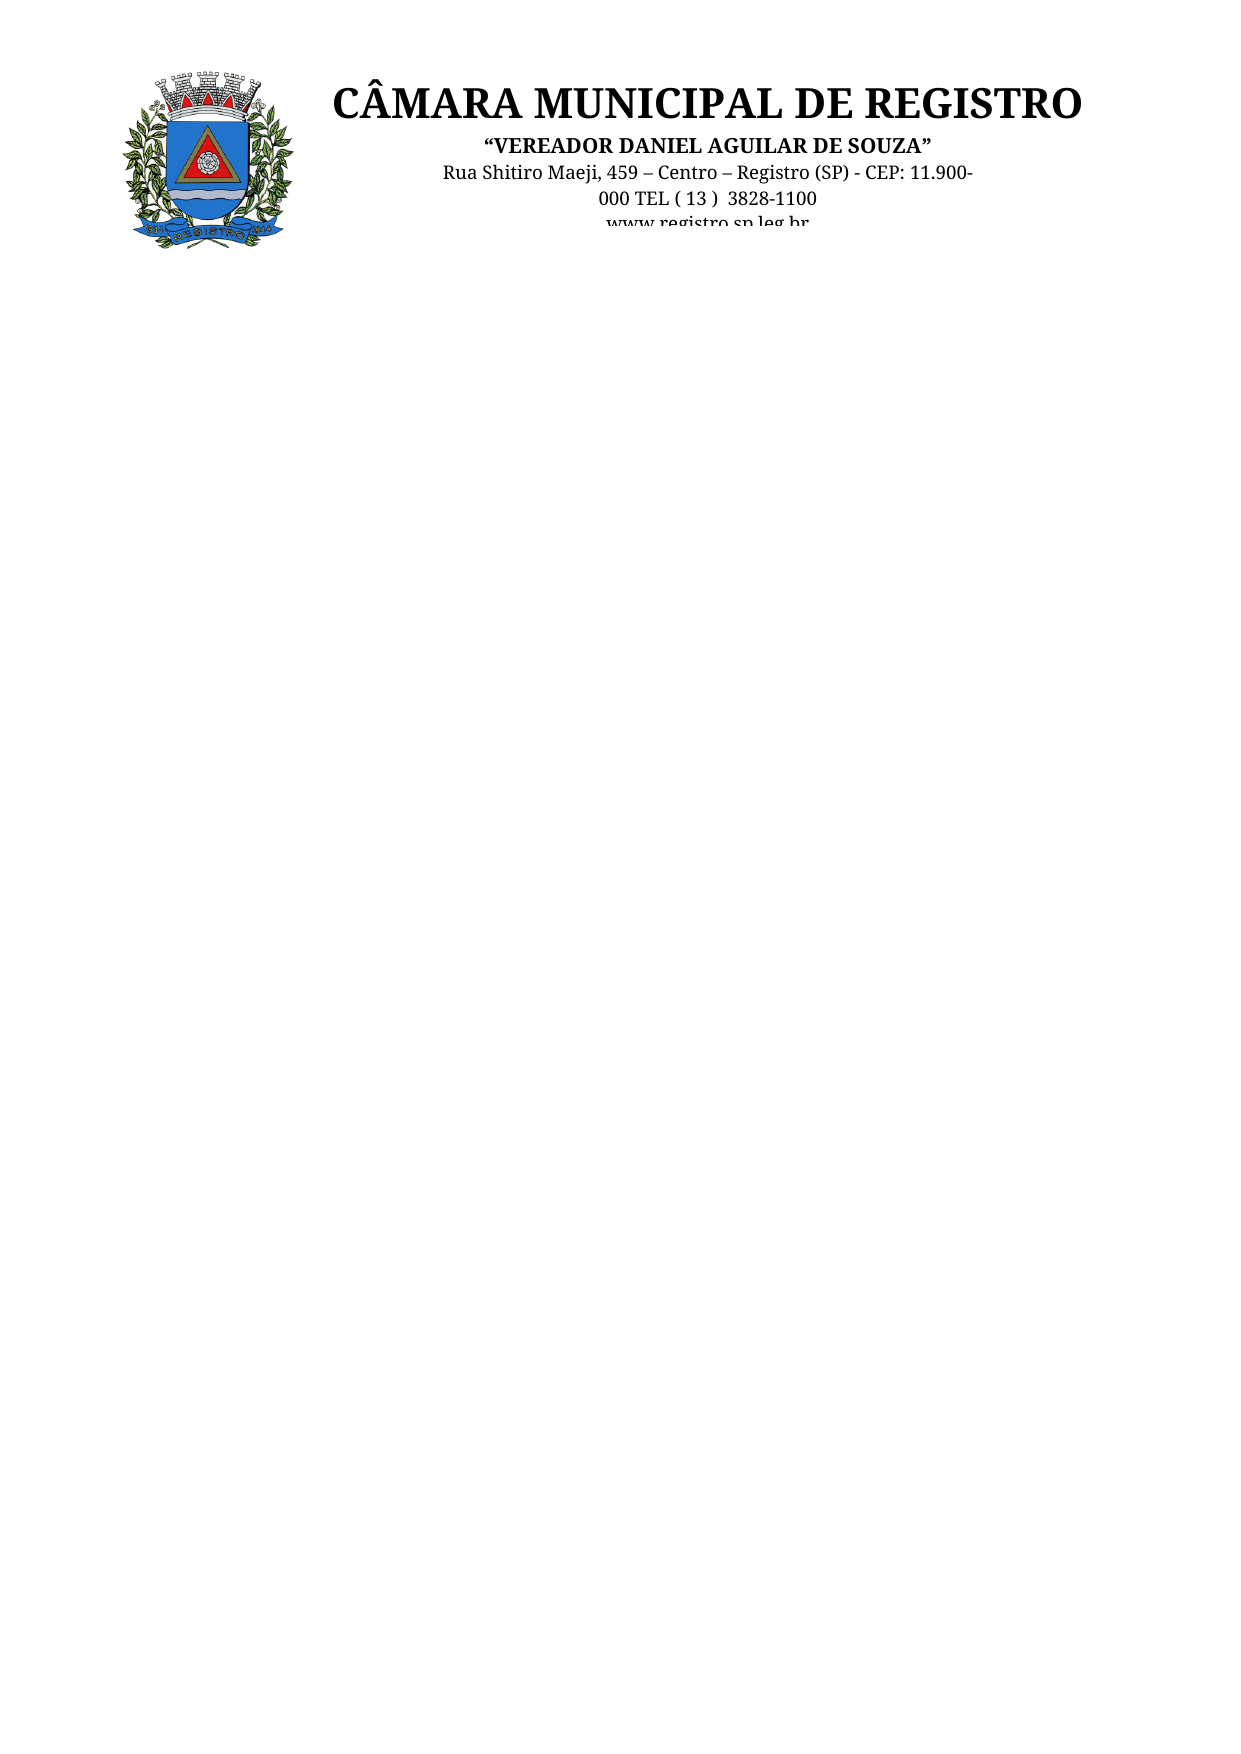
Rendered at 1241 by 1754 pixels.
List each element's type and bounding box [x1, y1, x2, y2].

picture [118, 65, 298, 254]
